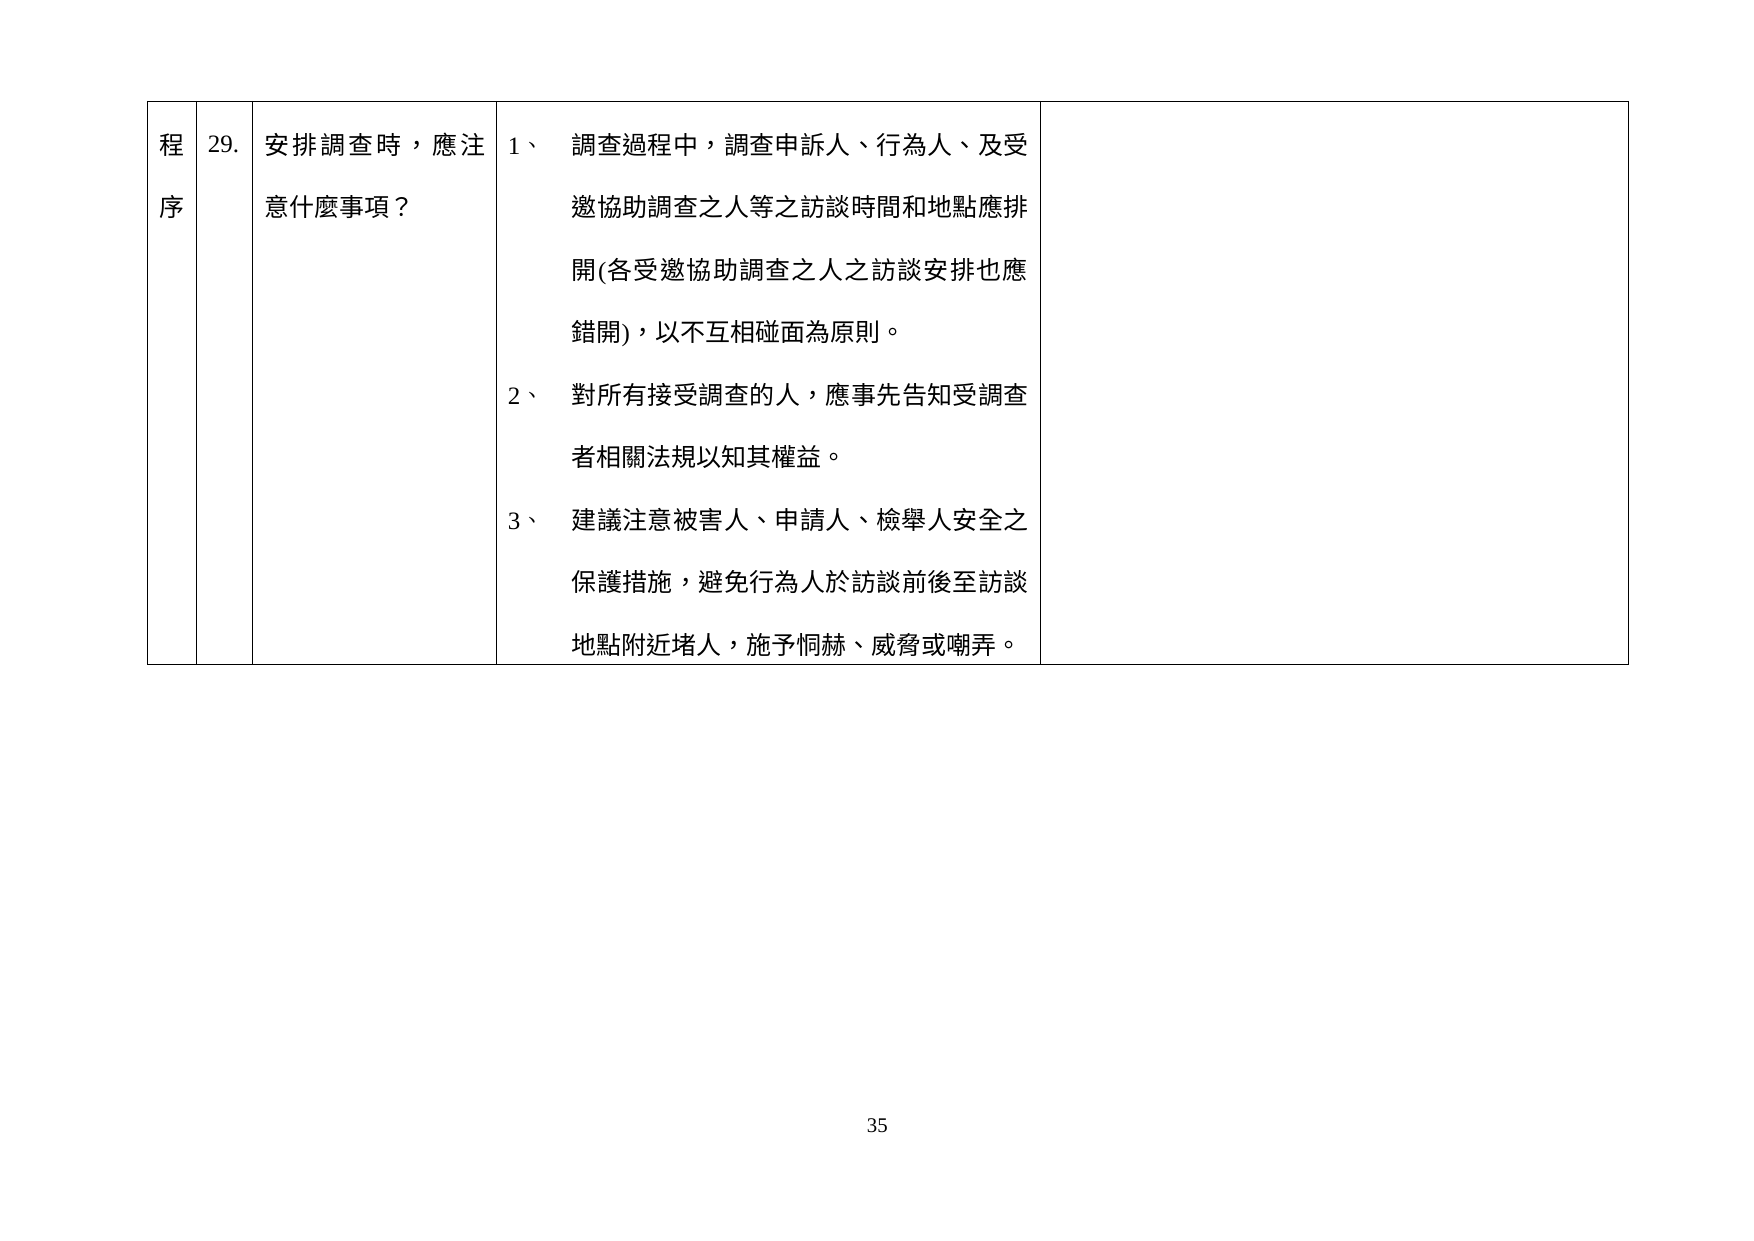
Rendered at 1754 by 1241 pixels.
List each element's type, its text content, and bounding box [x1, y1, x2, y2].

table_cell 安排調查時，應注意什麼事項？ [253, 102, 496, 664]
table_cell 調查過程中，調查申訴人、行為人、及受邀協助調查之人等之訪談時間和地點應排開(各受邀協助調查之人之訪談安排也應錯開)，以不互相碰面為原則。 對所有接受調查的人，應事先告知受調查者相關法規以知其權益。 建議注意被害人、申請人、檢舉人安全之保護措施，避免行為人於訪談前後至訪談地點附近堵人，施予恫赫、威脅或嘲弄。 [497, 102, 1040, 664]
table_cell [1041, 102, 1628, 664]
table_cell 29. [197, 102, 252, 664]
table_cell 程序 [148, 102, 196, 664]
